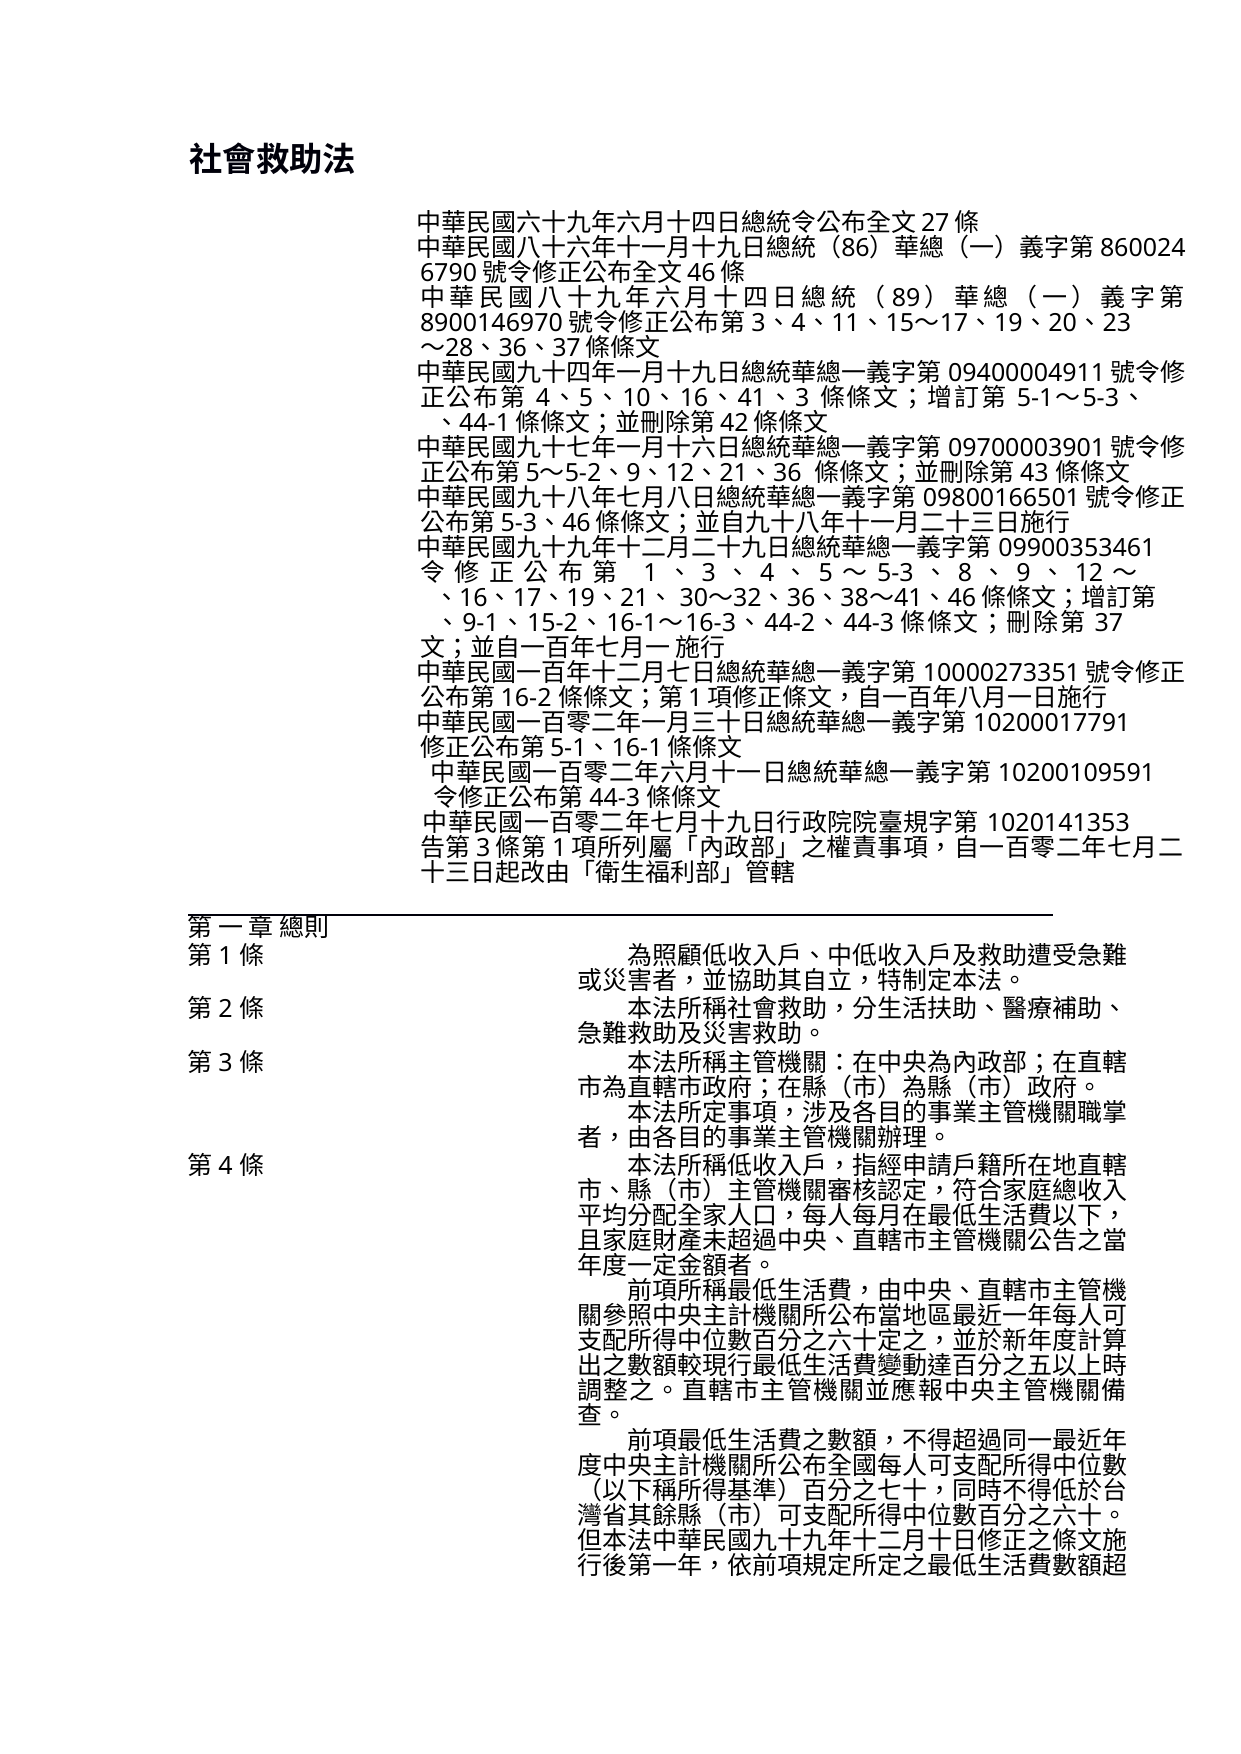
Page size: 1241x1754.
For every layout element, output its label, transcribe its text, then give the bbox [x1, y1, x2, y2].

table_cell [443, 766, 451, 773]
table_header 社會救助法 [188, 150, 1127, 181]
table_cell 第 2 條 [186, 996, 576, 1049]
table_cell 第 3 條 [186, 1049, 576, 1152]
table_cell 本法所稱低收入戶，指經申請戶籍所在地直轄市、縣（市）主管機關審核認定，符合家庭總收入平均分配全家人口，每人每月在最低生活費以下，且家庭財產未超過中央、直轄市主管機關公告之當年度一定金額者。 前項所稱最低生活費，由中央、直轄市主管機關參照中央主計機關所公布當地區最近一年每人可支配所得中位數百分之六十定之，並於新年度計算出之數額較現行最低生活費變動達百分之五以上時調整之。直轄市主管機關並應報中央主管機關備查。 前項最低生活費之數額，不得超過同一最近年度中央主計機關所公布全國每人可支配所得中位數（以下稱所得基準）百分之七十，同時不得低於台灣省其餘縣（市）可支配所得中位數百分之六十。但本法中華民國九十九年十二月十日修正之條文施行後第一年，依前項規定所定之最低生活費數額超 [576, 1153, 1130, 1581]
table_cell [188, 209, 453, 914]
table_cell 本法所稱社會救助，分生活扶助、醫療補助、急難救助及災害救助。 [576, 996, 1130, 1049]
table_cell [188, 181, 453, 209]
table_header 1.中華民國六十九年六月十四日總統令公布全文27條 2.中華民國八十六年十一月十九日總統（86）華總（一）義字第860024 6790號令修正公布全文46條 3.中華民國八十九年六月十四日總統（89）華總（一）義字第 8900146970號令修正公布第 3、4、11、15～17、19、20、23、26～28、36、37條條文 4.中華民國九十四年一月十九日總統華總一義字第09400004911號令修正公布第 4、5、10、16、41、3 條條文；增訂第 5-1～5-3、15-1、44-1條條文；並刪除第42條條文 5.中華民國九十七年一月十六日總統華總一義字第09700003901號令修 正公布第 5～5-2、9、12、21、36 條條文；並刪除第 43 條條文 6.中華民國九十八年七月八日總統華總一義字第09800166501號令修正 公布第 5-3、46條條文；並自九十八年十一月二十三日施行 7.中華民國九十九年十二月二十九日總統華總一義字第09900353461號 令修正公布第 1、3、4、5～5-3、8、9、12～15-1、16、17、19、21、 30～32、36、38～41、46條條文；增訂第 4-1、9-1、15-2、16-1～16-3、44-2、44-3條條文；刪除第 37 條條文；並自一百年七月一 施行 8.中華民國一百年十二月七日總統華總一義字第10000273351號令修正 公布第 16-2 條條文；第1項修正條文，自一百年八月一日施行 9.中華民國一百零二年一月三十日總統華總一義字第10200017791號令 修正公布第5-1、16-1條條文 10.中華民國一百零二年六月十一日總統華總一義字第10200109591號 令修正公布第 44-3 條條文 中華民國一百零二年七月十九日行政院院臺規字第1020141353號公告第3條第1項所列屬「內政部」之權責事項，自一百零二年七月二十三日起改由「衛生福利部」管轄 [453, 210, 1127, 888]
table_cell 第 1 條 [186, 943, 576, 996]
table_cell [454, 181, 1127, 209]
table_header 第 一 章 總則 [186, 915, 1130, 943]
table_cell 第 4 條 [186, 1153, 576, 1581]
table_cell [434, 766, 441, 773]
table_cell 本法所稱主管機關：在中央為內政部；在直轄市為直轄市政府；在縣（市）為縣（市）政府。 本法所定事項，涉及各目的事業主管機關職掌者，由各目的事業主管機關辦理。 [576, 1049, 1130, 1152]
table_cell 為照顧低收入戶、中低收入戶及救助遭受急難或災害者，並協助其自立，特制定本法。 [576, 943, 1130, 996]
table_cell [454, 888, 1127, 915]
